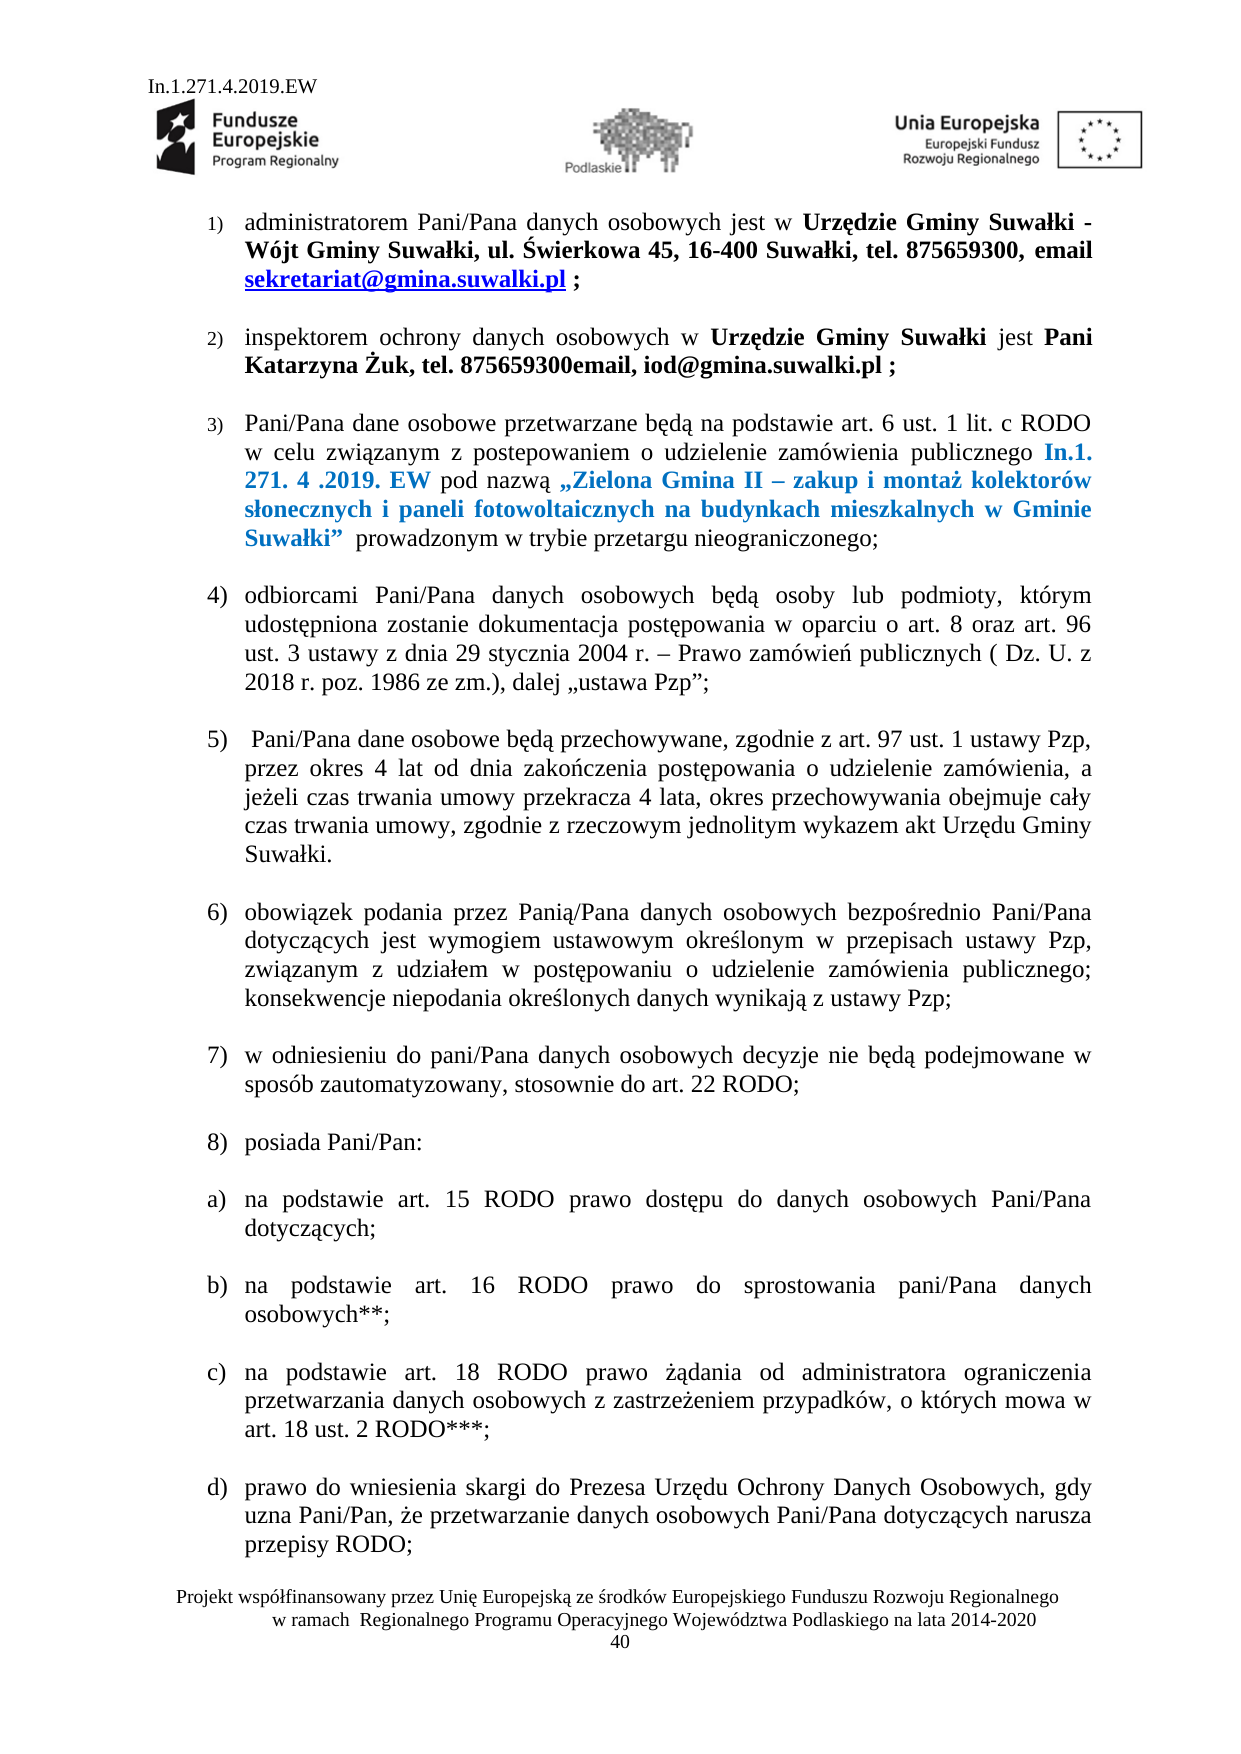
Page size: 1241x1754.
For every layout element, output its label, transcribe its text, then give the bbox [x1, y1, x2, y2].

list obowiązek podania przez Panią/Pana danych osobowych bezpośrednio Pani/Pana dotyczących jest wymogiem ustawowym określonym w przepisach ustawy Pzp, związanym z udziałem w postępowaniu o udzielenie zamówienia publicznego; konsekwencje niepodania określonych danych wynikają z ustawy Pzp; [207, 897, 1092, 1012]
list w odniesieniu do pani/Pana danych osobowych decyzje nie będą podejmowane w sposób zautomatyzowany, stosownie do art. 22 RODO; [207, 1040, 1092, 1098]
list na podstawie art. 18 RODO prawo żądania od administratora ograniczenia przetwarzania danych osobowych z zastrzeżeniem przypadków, o których mowa w art. 18 ust. 2 RODO***; [207, 1357, 1092, 1443]
list Pani/Pana dane osobowe przetwarzane będą na podstawie art. 6 ust. 1 lit. c RODO w celu związanym z postepowaniem o udzielenie zamówienia publicznego In.1. 271. 4 .2019. EW pod nazwą „Zielona Gmina II – zakup i montaż kolektorów słonecznych i paneli fotowoltaicznych na budynkach mieszkalnych w Gminie Suwałki” prowadzonym w trybie przetargu nieograniczonego; [207, 408, 1092, 552]
list inspektorem ochrony danych osobowych w Urzędzie Gminy Suwałki jest Pani Katarzyna Żuk, tel. 875659300email, iod@gmina.suwalki.pl ; [207, 322, 1092, 379]
list odbiorcami Pani/Pana danych osobowych będą osoby lub podmioty, którym udostępniona zostanie dokumentacja postępowania w oparciu o art. 8 oraz art. 96 ust. 3 ustawy z dnia 29 stycznia 2004 r. – Prawo zamówień publicznych ( Dz. U. z 2018 r. poz. 1986 ze zm.), dalej „ustawa Pzp”; [207, 580, 1092, 695]
list na podstawie art. 15 RODO prawo dostępu do danych osobowych Pani/Pana dotyczących; [207, 1184, 1092, 1242]
list posiada Pani/Pan: [207, 1127, 1092, 1155]
list Pani/Pana dane osobowe będą przechowywane, zgodnie z art. 97 ust. 1 ustawy Pzp, przez okres 4 lat od dnia zakończenia postępowania o udzielenie zamówienia, a jeżeli czas trwania umowy przekracza 4 lata, okres przechowywania obejmuje cały czas trwania umowy, zgodnie z rzeczowym jednolitym wykazem akt Urzędu Gminy Suwałki. [207, 724, 1092, 868]
list administratorem Pani/Pana danych osobowych jest w Urzędzie Gminy Suwałki - Wójt Gminy Suwałki, ul. Świerkowa 45, 16-400 Suwałki, tel. 875659300, email sekretariat@gmina.suwalki.pl ; [207, 207, 1092, 293]
list prawo do wniesienia skargi do Prezesa Urzędu Ochrony Danych Osobowych, gdy uzna Pani/Pan, że przetwarzanie danych osobowych Pani/Pana dotyczących narusza przepisy RODO; [207, 1472, 1092, 1558]
list na podstawie art. 16 RODO prawo do sprostowania pani/Pana danych osobowych**; [207, 1270, 1092, 1328]
